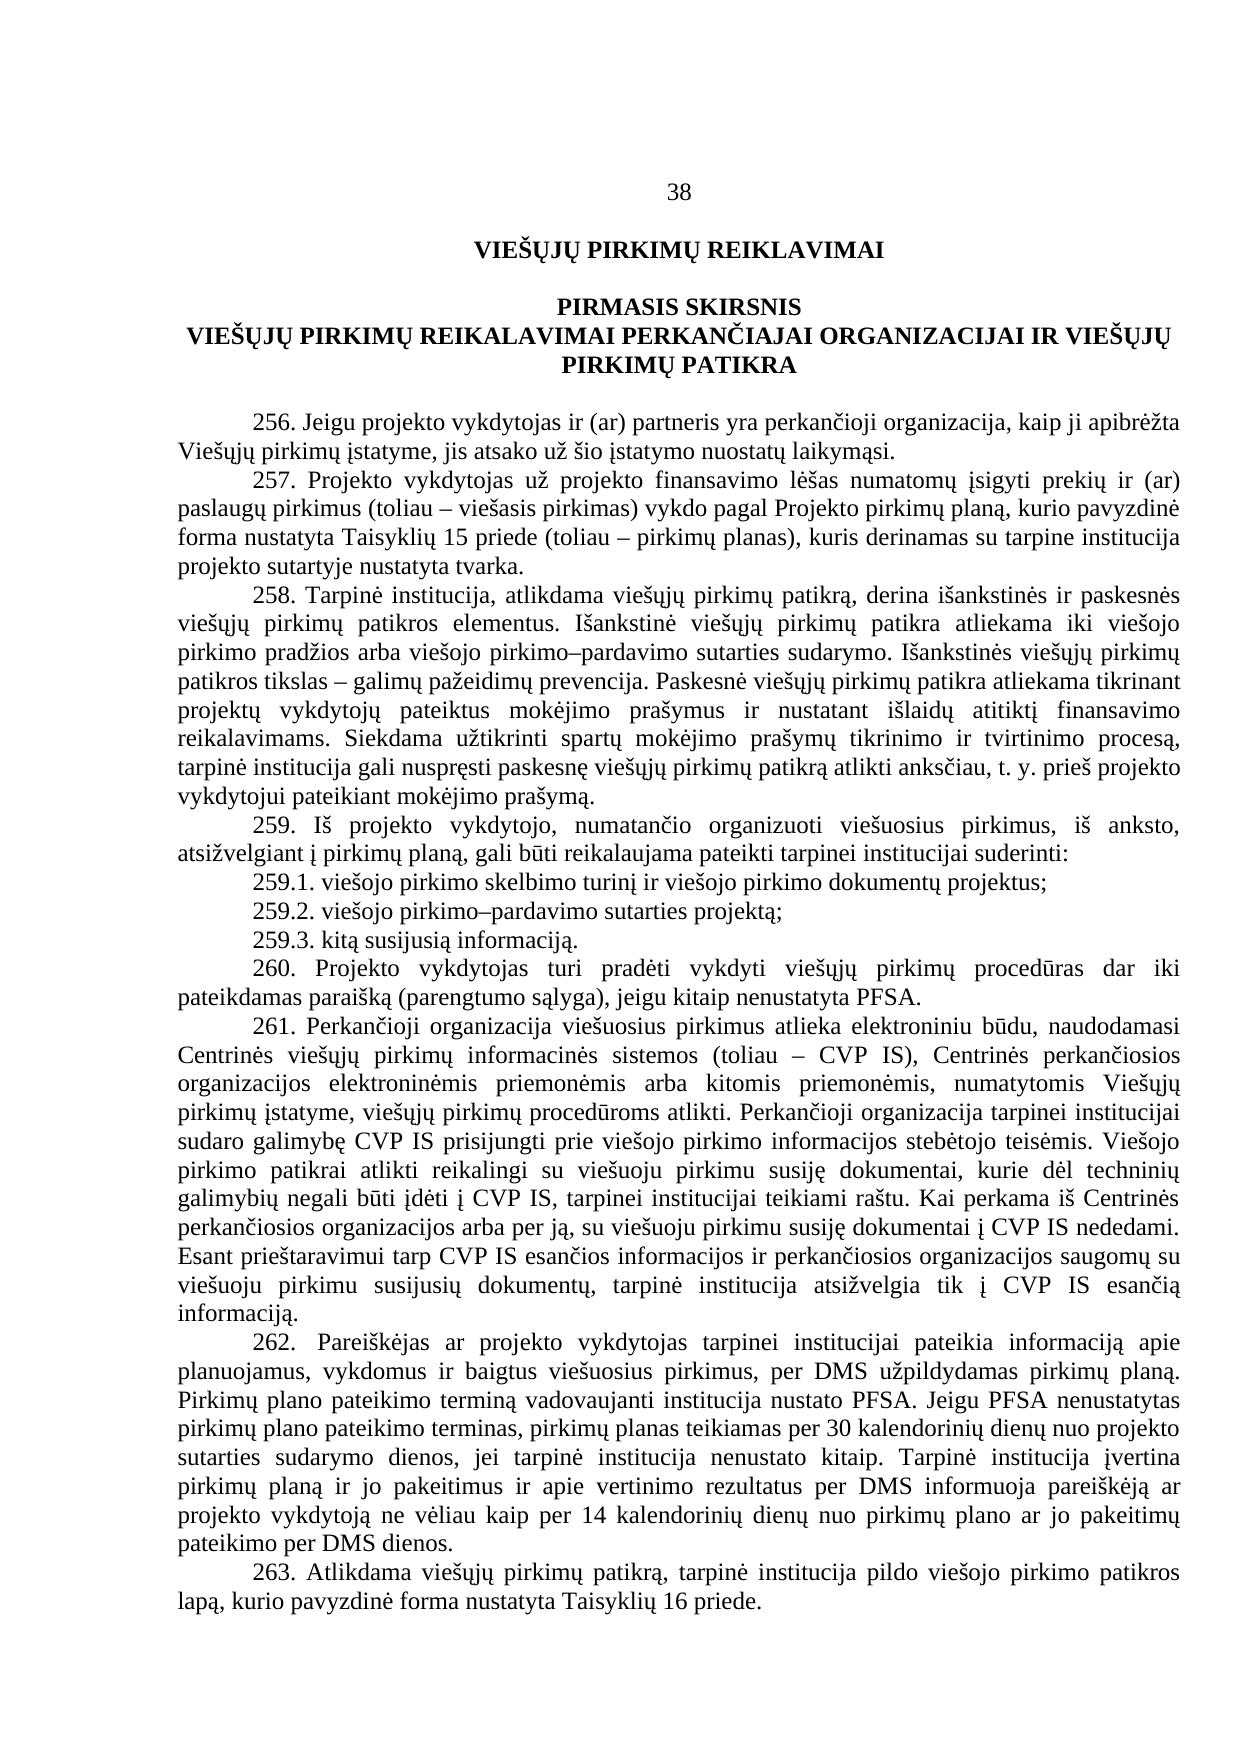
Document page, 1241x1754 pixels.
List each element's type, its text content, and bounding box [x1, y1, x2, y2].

text 260. Projekto vykdytojas turi pradėti vykdyti viešųjų pirkimų procedūras dar iki pateikdamas paraišką (parengtumo sąlyga), jeigu kitaip nenustatyta PFSA. [177, 953, 1181, 1011]
text VIEŠŲJŲ PIRKIMŲ REIKLAVIMAI [177, 235, 1181, 263]
text 259. Iš projekto vykdytojo, numatančio organizuoti viešuosius pirkimus, iš anksto, atsižvelgiant į pirkimų planą, gali būti reikalaujama pateikti tarpinei institucijai suderinti: [177, 810, 1181, 867]
text 259.2. viešojo pirkimo–pardavimo sutarties projektą; [177, 896, 1181, 925]
text 259.1. viešojo pirkimo skelbimo turinį ir viešojo pirkimo dokumentų projektus; [177, 867, 1181, 896]
text 256. Jeigu projekto vykdytojas ir (ar) partneris yra perkančioji organizacija, kaip ji apibrėžta Viešųjų pirkimų įstatyme, jis atsako už šio įstatymo nuostatų laikymąsi. [177, 407, 1181, 465]
text VIEŠŲJŲ PIRKIMŲ REIKALAVIMAI PERKANČIAJAI ORGANIZACIJAI IR VIEŠŲJŲ PIRKIMŲ PATIKRA [177, 321, 1181, 378]
text 262. Pareiškėjas ar projekto vykdytojas tarpinei institucijai pateikia informaciją apie planuojamus, vykdomus ir baigtus viešuosius pirkimus, per DMS užpildydamas pirkimų planą. Pirkimų plano pateikimo terminą vadovaujanti institucija nustato PFSA. Jeigu PFSA nenustatytas pirkimų plano pateikimo terminas, pirkimų planas teikiamas per 30 kalendorinių dienų nuo projekto sutarties sudarymo dienos, jei tarpinė institucija nenustato kitaip. Tarpinė institucija įvertina pirkimų planą ir jo pakeitimus ir apie vertinimo rezultatus per DMS informuoja pareiškėją ar projekto vykdytoją ne vėliau kaip per 14 kalendorinių dienų nuo pirkimų plano ar jo pakeitimų pateikimo per DMS dienos. [177, 1327, 1181, 1557]
text PIRMASIS SKIRSNIS [177, 292, 1181, 321]
text 263. Atlikdama viešųjų pirkimų patikrą, tarpinė institucija pildo viešojo pirkimo patikros lapą, kurio pavyzdinė forma nustatyta Taisyklių 16 priede. [177, 1557, 1181, 1615]
text 258. Tarpinė institucija, atlikdama viešųjų pirkimų patikrą, derina išankstinės ir paskesnės viešųjų pirkimų patikros elementus. Išankstinė viešųjų pirkimų patikra atliekama iki viešojo pirkimo pradžios arba viešojo pirkimo–pardavimo sutarties sudarymo. Išankstinės viešųjų pirkimų patikros tikslas – galimų pažeidimų prevencija. Paskesnė viešųjų pirkimų patikra atliekama tikrinant projektų vykdytojų pateiktus mokėjimo prašymus ir nustatant išlaidų atitiktį finansavimo reikalavimams. Siekdama užtikrinti spartų mokėjimo prašymų tikrinimo ir tvirtinimo procesą, tarpinė institucija gali nuspręsti paskesnę viešųjų pirkimų patikrą atlikti anksčiau, t. y. prieš projekto vykdytojui pateikiant mokėjimo prašymą. [177, 580, 1181, 810]
text 261. Perkančioji organizacija viešuosius pirkimus atlieka elektroniniu būdu, naudodamasi Centrinės viešųjų pirkimų informacinės sistemos (toliau – CVP IS), Centrinės perkančiosios organizacijos elektroninėmis priemonėmis arba kitomis priemonėmis, numatytomis Viešųjų pirkimų įstatyme, viešųjų pirkimų procedūroms atlikti. Perkančioji organizacija tarpinei institucijai sudaro galimybę CVP IS prisijungti prie viešojo pirkimo informacijos stebėtojo teisėmis. Viešojo pirkimo patikrai atlikti reikalingi su viešuoju pirkimu susiję dokumentai, kurie dėl techninių galimybių negali būti įdėti į CVP IS, tarpinei institucijai teikiami raštu. Kai perkama iš Centrinės perkančiosios organizacijos arba per ją, su viešuoju pirkimu susiję dokumentai į CVP IS nededami. Esant prieštaravimui tarp CVP IS esančios informacijos ir perkančiosios organizacijos saugomų su viešuoju pirkimu susijusių dokumentų, tarpinė institucija atsižvelgia tik į CVP IS esančią informaciją. [177, 1011, 1181, 1327]
text 257. Projekto vykdytojas už projekto finansavimo lėšas numatomų įsigyti prekių ir (ar) paslaugų pirkimus (toliau – viešasis pirkimas) vykdo pagal Projekto pirkimų planą, kurio pavyzdinė forma nustatyta Taisyklių 15 priede (toliau – pirkimų planas), kuris derinamas su tarpine institucija projekto sutartyje nustatyta tvarka. [177, 465, 1181, 580]
text 259.3. kitą susijusią informaciją. [177, 925, 1181, 953]
